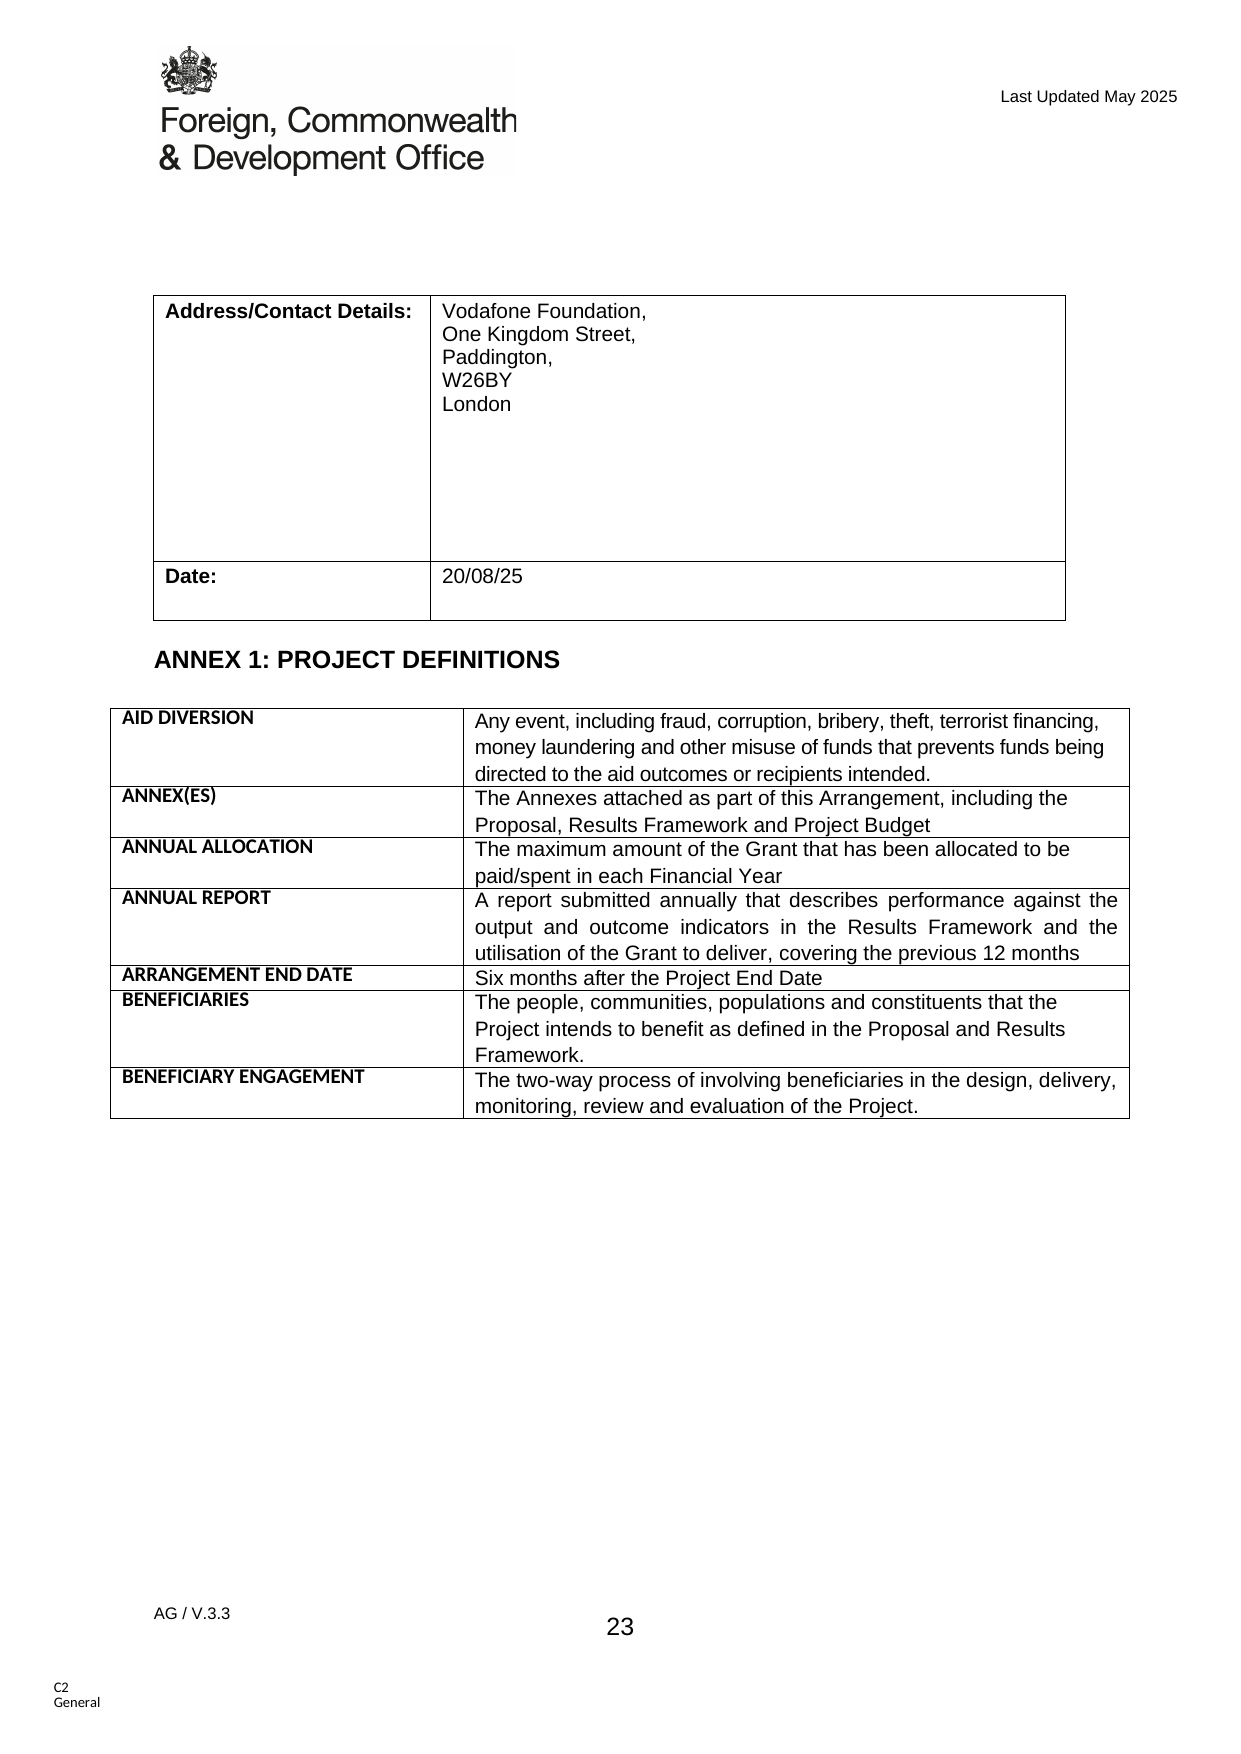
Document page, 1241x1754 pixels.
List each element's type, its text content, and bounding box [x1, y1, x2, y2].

picture [157, 46, 517, 176]
table_header AID DIVERSION [111, 709, 463, 786]
table_cell BENEFICIARY ENGAGEMENT [111, 1068, 463, 1118]
table_cell ARRANGEMENT END DATE [111, 966, 463, 989]
table_cell BENEFICIARIES [111, 991, 463, 1067]
table_cell The two-way process of involving beneficiaries in the design, delivery, monitoring, review and evaluation of the Project. [464, 1068, 1129, 1118]
table_header Any event, including fraud, corruption, bribery, theft, terrorist financing, money laundering and other misuse of funds that prevents funds being directed to the aid outcomes or recipients intended. [464, 709, 1129, 786]
subtitle ANNEX 1: PROJECT DEFINITIONS [153, 646, 1087, 674]
table_cell Six months after the Project End Date [464, 966, 1129, 989]
table_cell Date: [154, 562, 430, 620]
table_cell The maximum amount of the Grant that has been allocated to be paid/spent in each Financial Year [464, 838, 1129, 888]
table_cell The Annexes attached as part of this Arrangement, including the Proposal, Results Framework and Project Budget [464, 787, 1129, 837]
table_cell ANNUAL REPORT [111, 889, 463, 965]
table_cell The people, communities, populations and constituents that the Project intends to benefit as defined in the Proposal and Results Framework. [464, 991, 1129, 1067]
table_cell ANNUAL ALLOCATION [111, 838, 463, 888]
table_cell A report submitted annually that describes performance against the output and outcome indicators in the Results Framework and the utilisation of the Grant to deliver, covering the previous 12 months [464, 889, 1129, 965]
table_cell ANNEX(ES) [111, 787, 463, 837]
table_cell Vodafone Foundation, One Kingdom Street, Paddington, W26BY London [431, 296, 1065, 561]
table_cell 20/08/25 [431, 562, 1065, 620]
table_cell Address/Contact Details: [154, 296, 430, 561]
